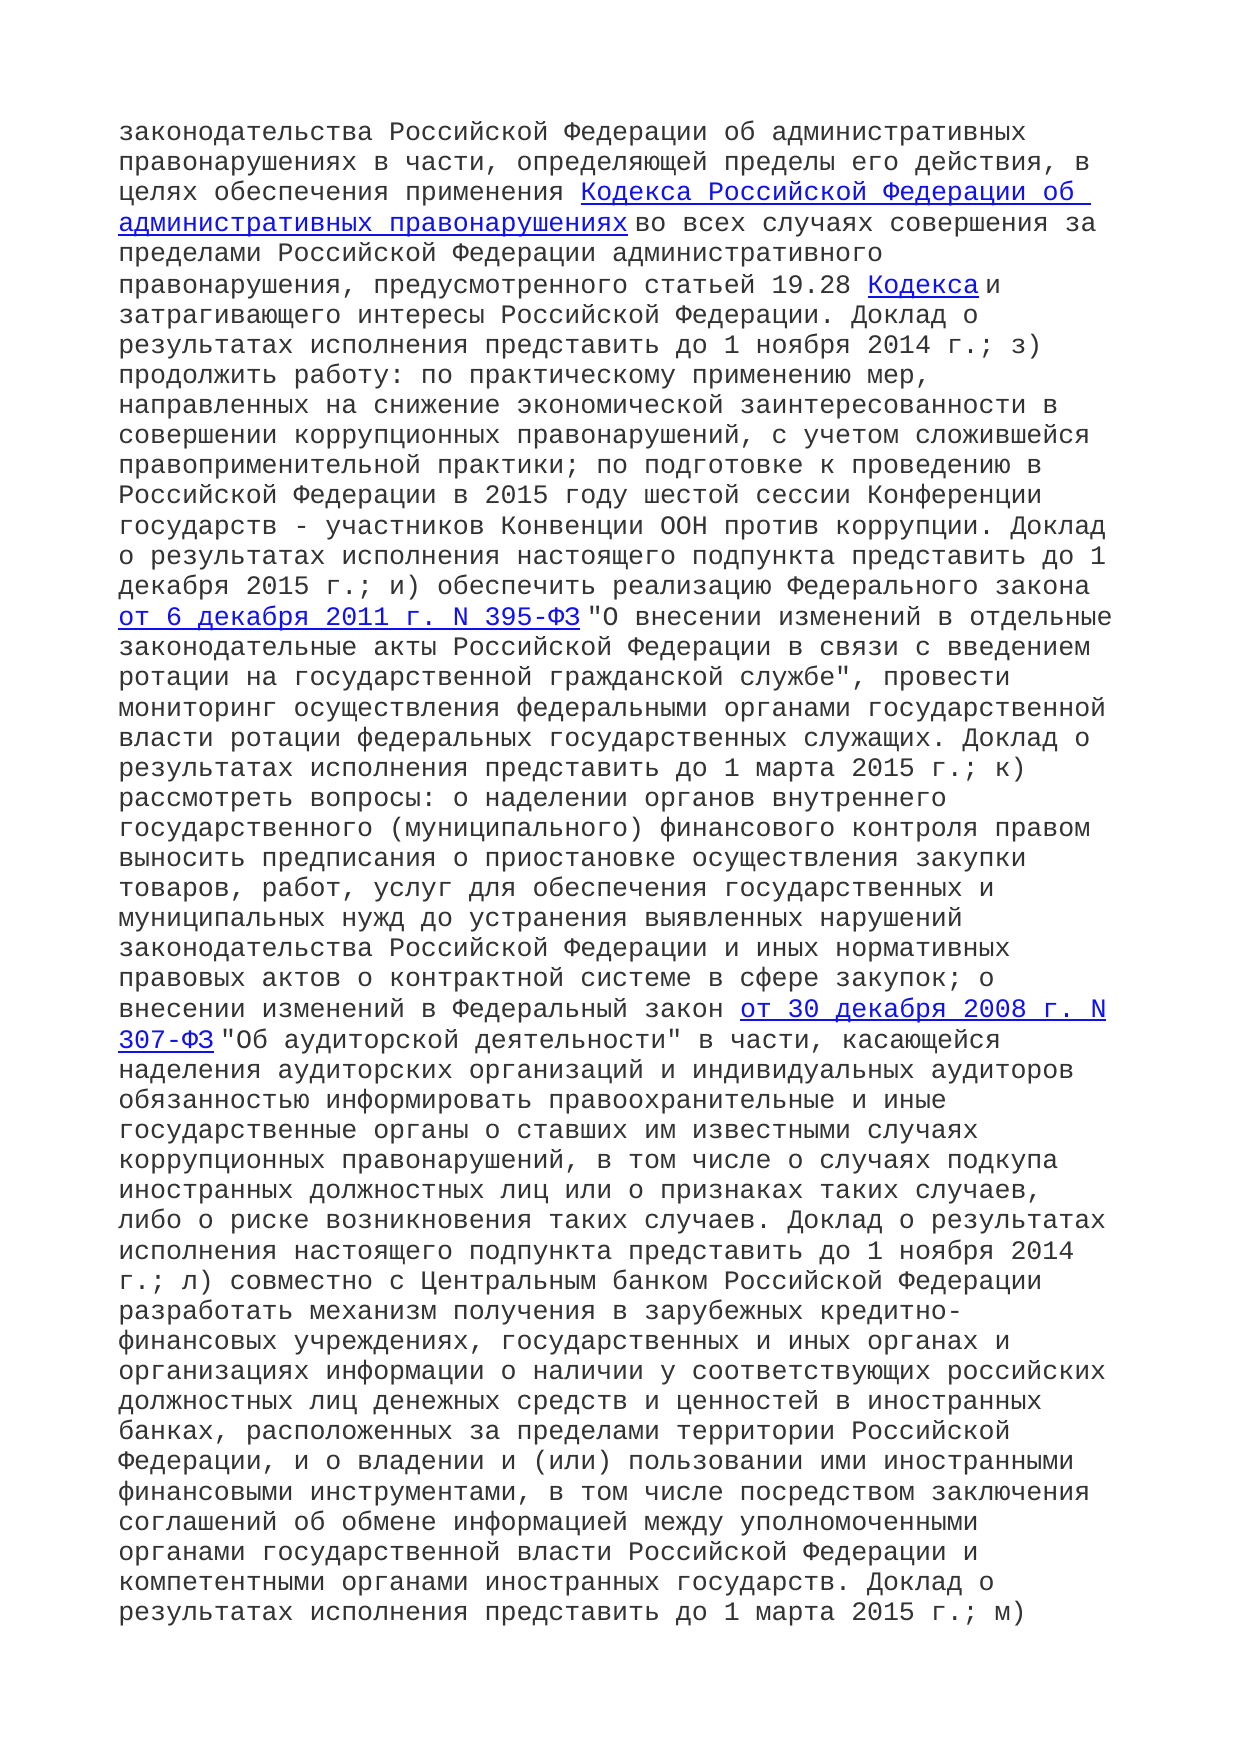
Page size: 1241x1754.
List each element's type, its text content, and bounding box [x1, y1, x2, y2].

text законодательства Российской Федерации об административных правонарушениях в части, определяющей пределы его действия, в целях обеспечения применения Кодекса Российской Федерации об административных правонарушениях во всех случаях совершения за пределами Российской Федерации административного правонарушения, предусмотренного статьей 19.28 Кодекса и затрагивающего интересы Российской Федерации. Доклад о результатах исполнения представить до 1 ноября 2014 г.; з) продолжить работу: по практическому применению мер, направленных на снижение экономической заинтересованности в совершении коррупционных правонарушений, с учетом сложившейся правоприменительной практики; по подготовке к проведению в Российской Федерации в 2015 году шестой сессии Конференции государств - участников Конвенции ООН против коррупции. Доклад о результатах исполнения настоящего подпункта представить до 1 декабря 2015 г.; и) обеспечить реализацию Федерального закона от 6 декабря 2011 г. N 395-ФЗ "О внесении изменений в отдельные законодательные акты Российской Федерации в связи с введением ротации на государственной гражданской службе", провести мониторинг осуществления федеральными органами государственной власти ротации федеральных государственных служащих. Доклад о результатах исполнения представить до 1 марта 2015 г.; к) рассмотреть вопросы: о наделении органов внутреннего государственного (муниципального) финансового контроля правом выносить предписания о приостановке осуществления закупки товаров, работ, услуг для обеспечения государственных и муниципальных нужд до устранения выявленных нарушений законодательства Российской Федерации и иных нормативных правовых актов о контрактной системе в сфере закупок; о внесении изменений в Федеральный закон от 30 декабря 2008 г. N 307-ФЗ "Об аудиторской деятельности" в части, касающейся наделения аудиторских организаций и индивидуальных аудиторов обязанностью информировать правоохранительные и иные государственные органы о ставших им известными случаях коррупционных правонарушений, в том числе о случаях подкупа иностранных должностных лиц или о признаках таких случаев, либо о риске возникновения таких случаев. Доклад о результатах исполнения настоящего подпункта представить до 1 ноября 2014 г.; л) совместно с Центральным банком Российской Федерации разработать механизм получения в зарубежных кредитно-финансовых учреждениях, государственных и иных органах и организациях информации о наличии у соответствующих российских должностных лиц денежных средств и ценностей в иностранных банках, расположенных за пределами территории Российской Федерации, и о владении и (или) пользовании ими иностранными финансовыми инструментами, в том числе посредством заключения соглашений об обмене информацией между уполномоченными органами государственной власти Российской Федерации и компетентными органами иностранных государств. Доклад о результатах исполнения представить до 1 марта 2015 г.; м) [118, 118, 1122, 1628]
